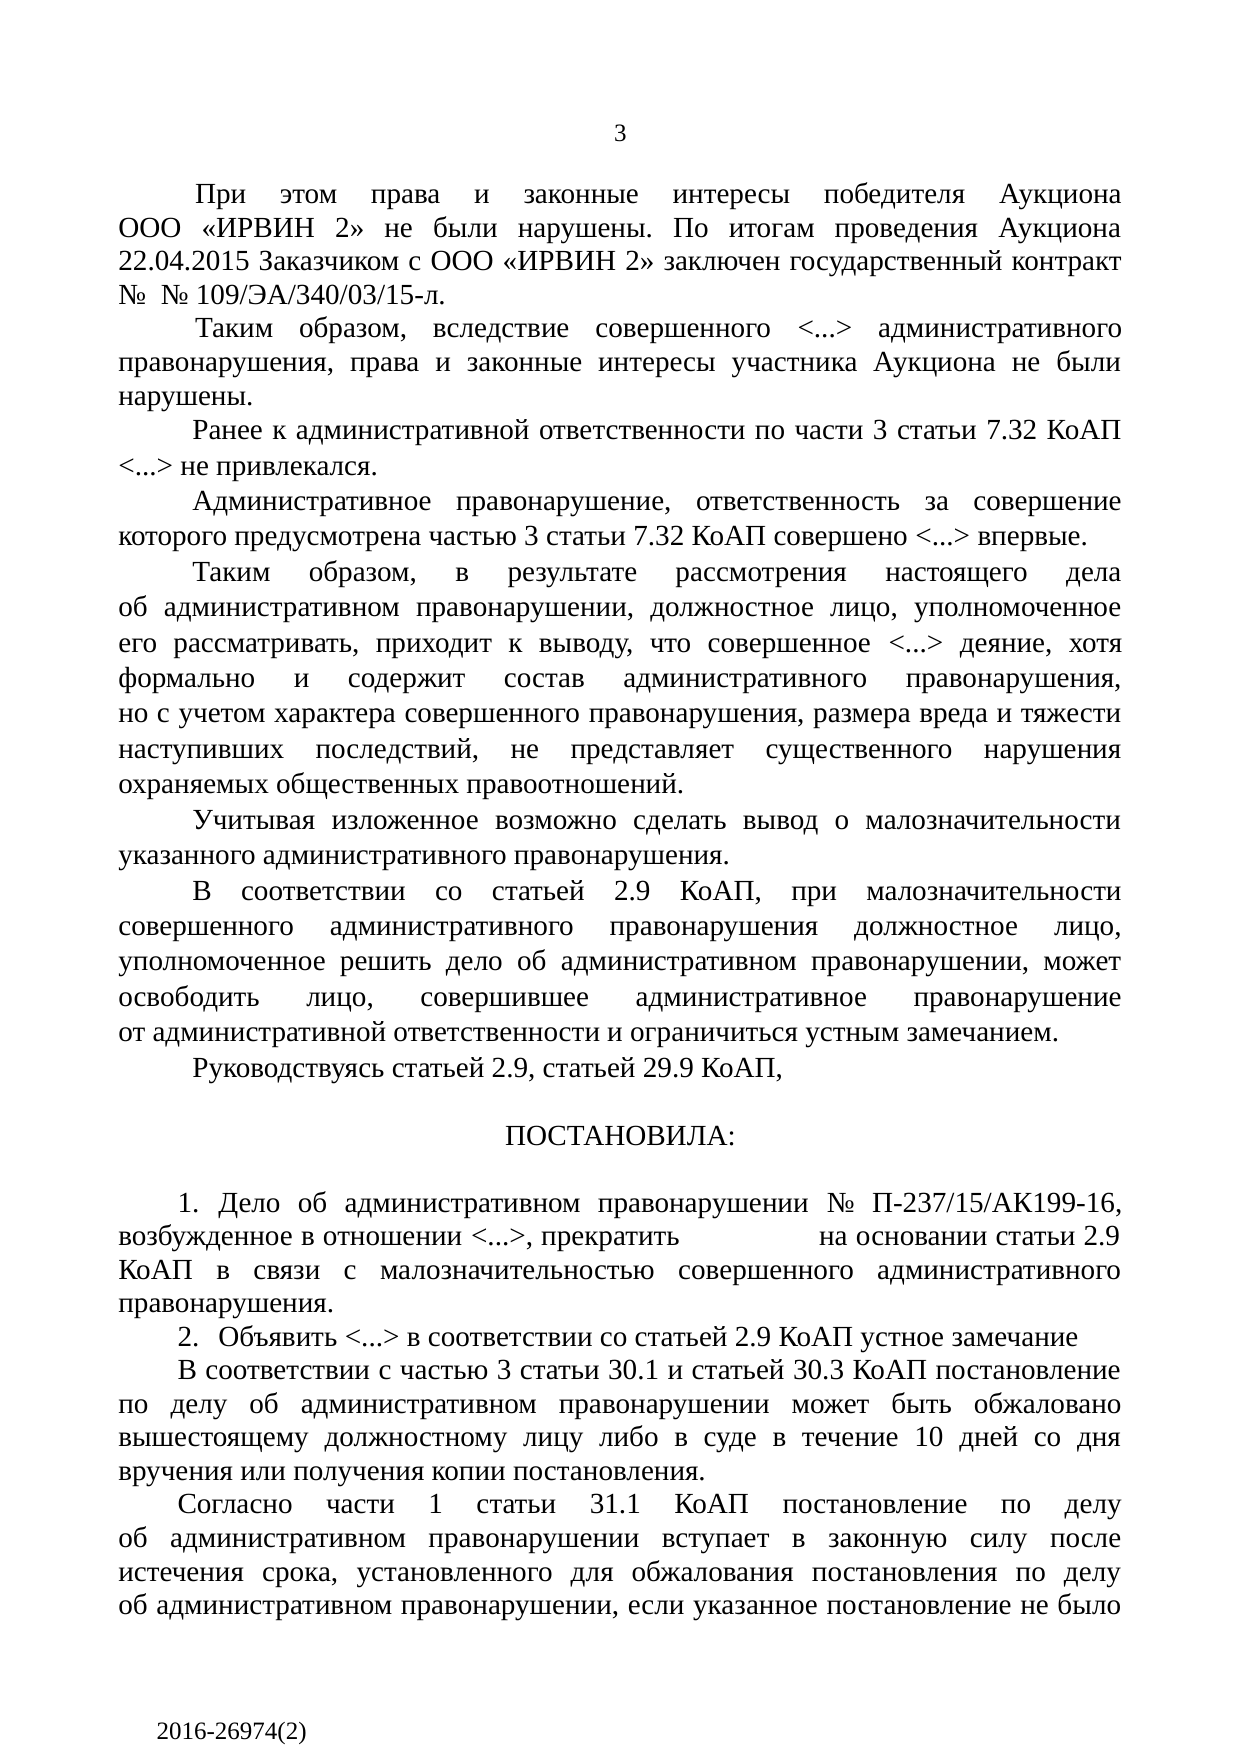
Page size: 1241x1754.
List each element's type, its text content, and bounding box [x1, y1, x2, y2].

text Административное правонарушение, ответственность за совершение которого предусмотрена частью 3 статьи 7.32 КоАП совершено <...> впервые. [118, 482, 1122, 553]
text Согласно части 1 статьи 31.1 КоАП постановление по делу об административном правонарушении вступает в законную силу после истечения срока, установленного для обжалования постановления по делу об административном правонарушении, если указанное постановление не было [118, 1487, 1122, 1621]
text Ранее к административной ответственности по части 3 статьи 7.32 КоАП <...> не привлекался. [118, 411, 1122, 482]
text В соответствии со статьей 2.9 КоАП, при малозначительности совершенного административного правонарушения должностное лицо, уполномоченное решить дело об административном правонарушении, может освободить лицо, совершившее административное правонарушение от административной ответственности и ограничиться устным замечанием. [118, 872, 1122, 1049]
text Руководствуясь статьей 2.9, статьей 29.9 КоАП, [118, 1049, 1122, 1084]
text Таким образом, в результате рассмотрения настоящего дела об административном правонарушении, должностное лицо, уполномоченное его рассматривать, приходит к выводу, что совершенное <...> деяние, хотя формально и содержит состав административного правонарушения, но с учетом характера совершенного правонарушения, размера вреда и тяжести наступивших последствий, не представляет существенного нарушения охраняемых общественных правоотношений. [118, 553, 1122, 801]
text При этом права и законные интересы победителя Аукциона ООО «ИРВИН 2» не были нарушены. По итогам проведения Аукциона 22.04.2015 Заказчиком с ООО «ИРВИН 2» заключен государственный контракт № № 109/ЭА/340/03/15-л. [118, 176, 1122, 311]
text В соответствии с частью 3 статьи 30.1 и статьей 30.3 КоАП постановление по делу об административном правонарушении может быть обжаловано вышестоящему должностному лицу либо в суде в течение 10 дней со дня вручения или получения копии постановления. [118, 1352, 1122, 1487]
text Таким образом, вследствие совершенного <...> административного правонарушения, права и законные интересы участника Аукциона не были нарушены. [118, 311, 1122, 411]
text Учитывая изложенное возможно сделать вывод о малозначительности указанного административного правонарушения. [118, 801, 1122, 872]
list Дело об административном правонарушении № П-237/15/АК199-16, возбужденное в отношении <...>, прекратить на основании статьи 2.9 КоАП в связи с малозначительностью совершенного административного правонарушения. [118, 1185, 1122, 1319]
text ПОСТАНОВИЛА: [118, 1118, 1122, 1151]
list Объявить <...> в соответствии со статьей 2.9 КоАП устное замечание [118, 1319, 1122, 1352]
